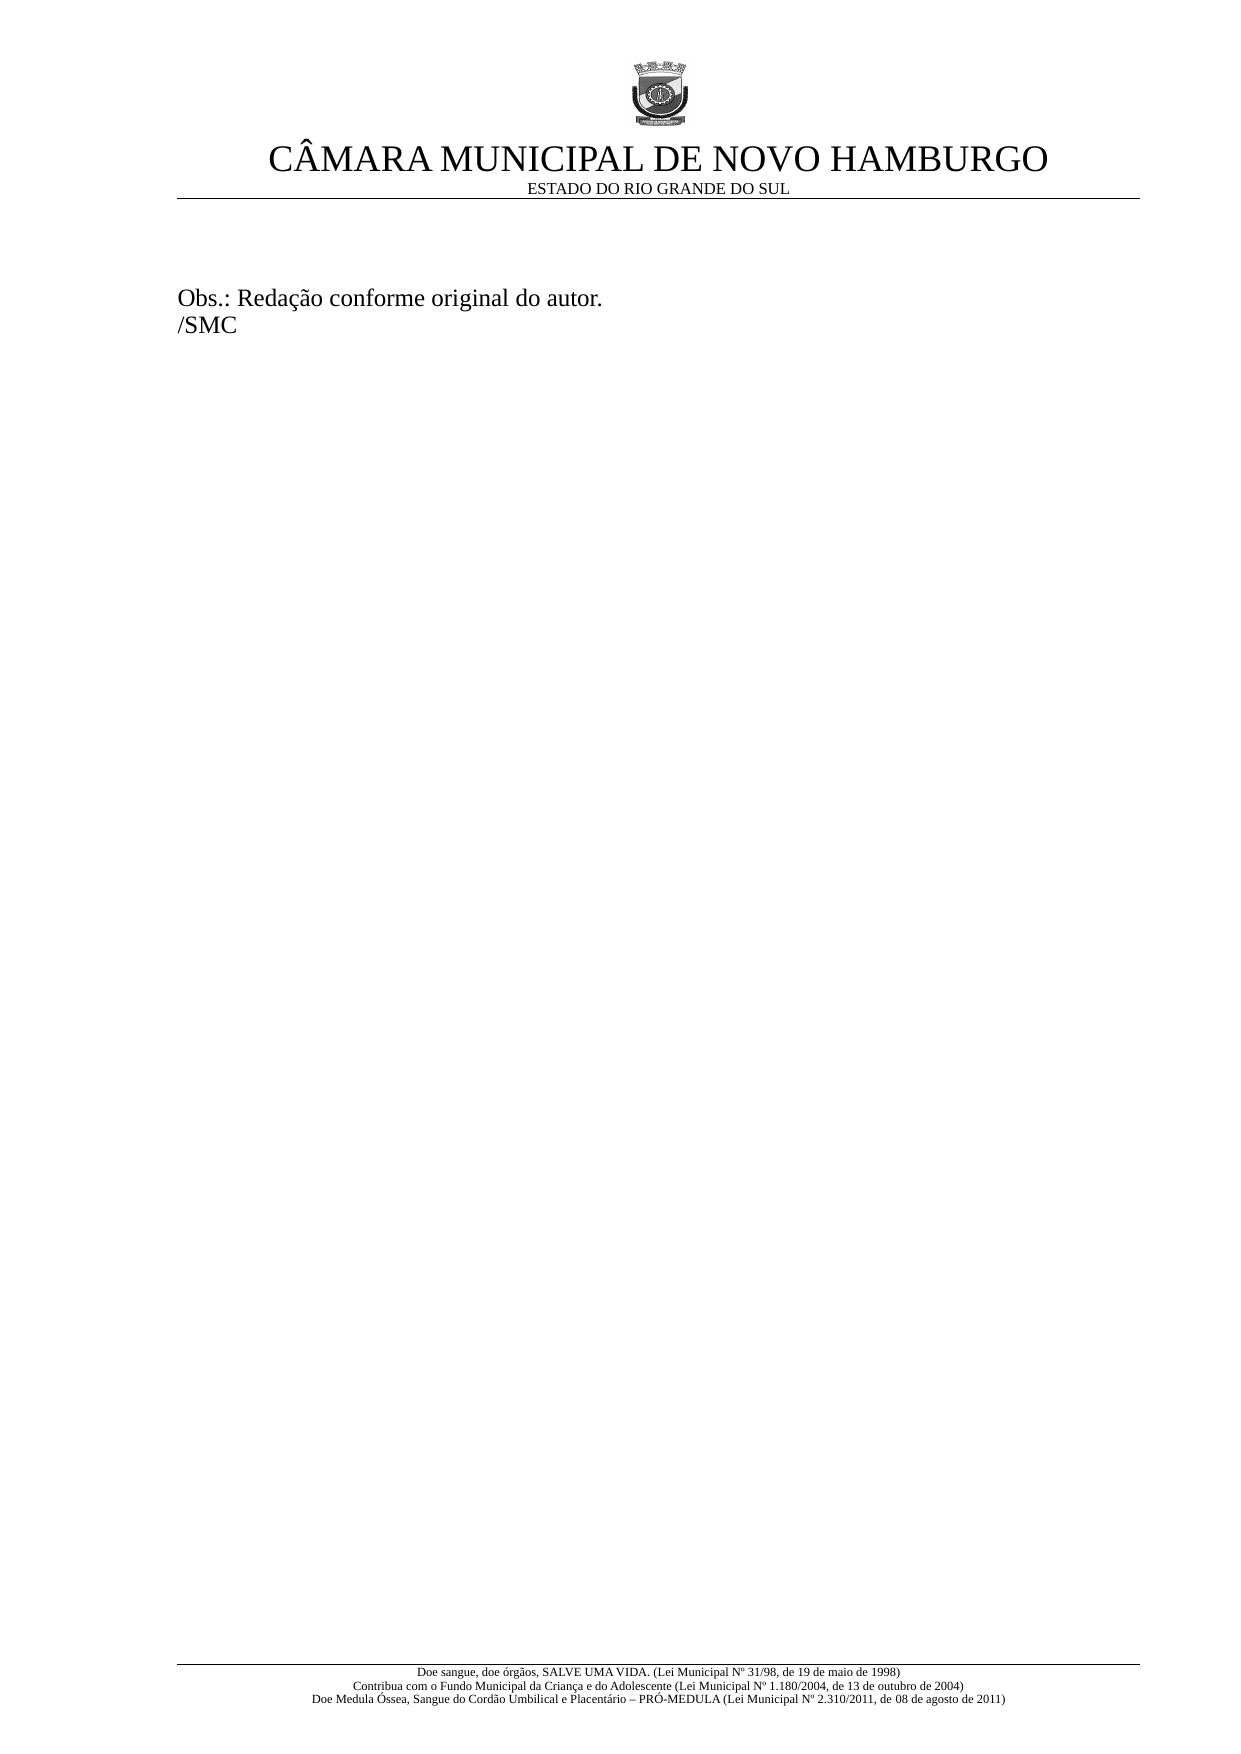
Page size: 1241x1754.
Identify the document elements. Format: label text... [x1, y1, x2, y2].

text /SMC [177, 311, 1140, 339]
text Obs.: Redação conforme original do autor. [177, 284, 1140, 311]
